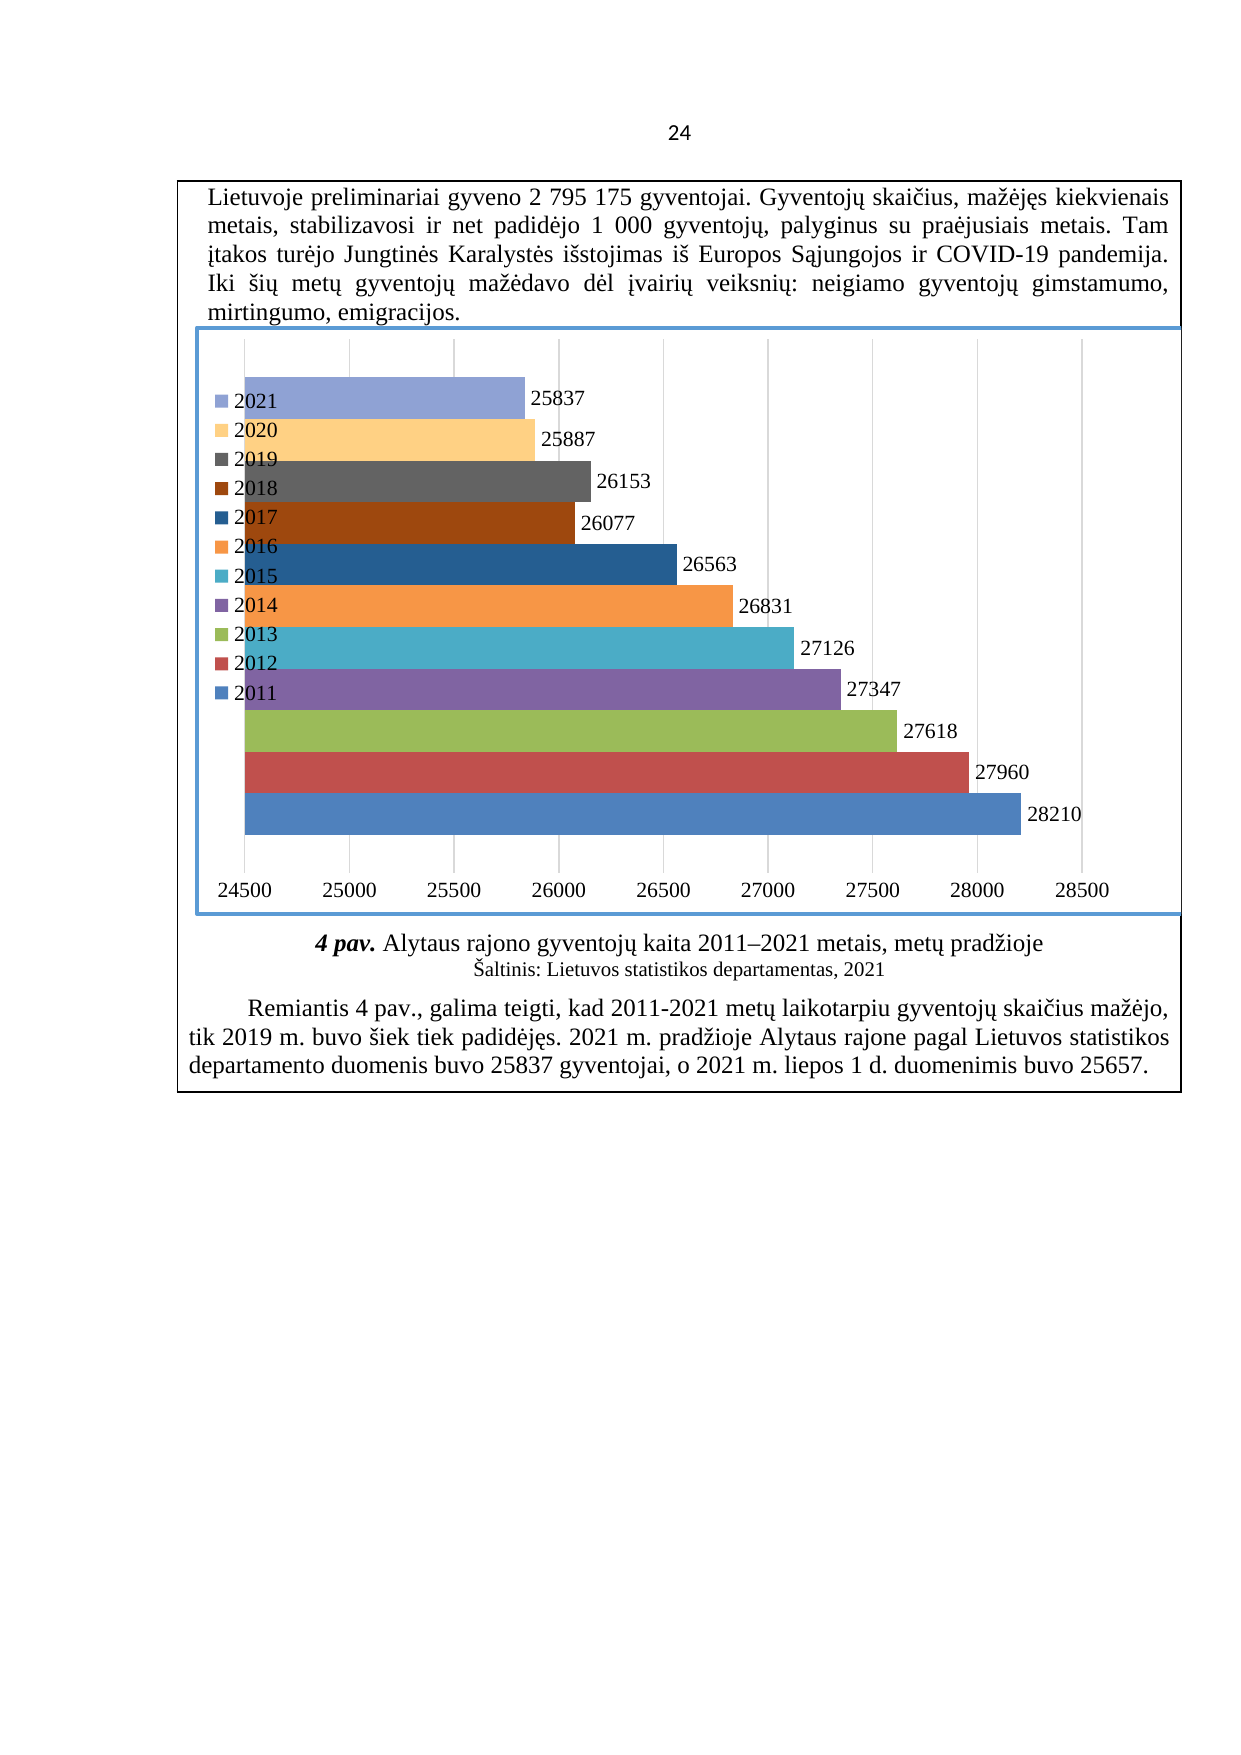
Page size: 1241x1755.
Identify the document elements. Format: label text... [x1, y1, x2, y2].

table_cell Socialiniai veiksniai Demografinė padėtis Žmonių socialinė aplinka – tai jų gyvenimo ir darbo sąlygos, pajamų lygis, išsilavinimas ir bendruomenės, kurioms jie priklauso. Visa tai labai veikia sveikatą. Dideli socialinės aplinkos Europoje skirtumai yra viena iš nevienodos sveikatos būklės priežasčių. Labai skiriasi turtingų ir neturtingų, gerai ir menkai išsilavinusių gyventojų, fizinį darbą dirbančių asmenų ir specialistų gyvenimo trukmė bei sergamumas. Pagrindinės socialinės problemos – kvalifikuotos darbo jėgos emigracija ir jos trūkumas, darbingo amžiaus žmonių skaičiaus mažėjimas, didelė nedarbo lygio diferenciacija tarp skirtingų Lietuvos regionų. Problematinė sritis yra demografinė situacija, sąlygojama emigracijos ir visuomenės senėjimo. Pastaraisiais metais vis daugiau žmonių emigruoja į labiau išsivysčiusias šalis ir atsivėrusias darbo rinkas, siekdami užsitikrinti savo gerovę. Taip pat pastebimas reiškinys – „Protų nutekėjimas“. Kiekvienais metais matomas vis didesnis lietuvių, norinčių ar besiruošiančių studijuoti ir dirbti svetur, skaičius. Remiantis 2021 m. Lietuvos statistikos departamento duomenimis, 2021 m. pradžioje Lietuvoje preliminariai gyveno 2 795 175 gyventojai. Gyventojų skaičius, mažėjęs kiekvienais metais, stabilizavosi ir net padidėjo 1 000 gyventojų, palyginus su praėjusiais metais. Tam įtakos turėjo Jungtinės Karalystės išstojimas iš Europos Sąjungojos ir COVID-19 pandemija. Iki šių metų gyventojų mažėdavo dėl įvairių veiksnių: neigiamo gyventojų gimstamumo, mirtingumo, emigracijos. 4 pav. Alytaus rajono gyventojų kaita 2011–2021 metais, metų pradžioje Šaltinis: Lietuvos statistikos departamentas, 2021 Remiantis 4 pav., galima teigti, kad 2011-2021 metų laikotarpiu gyventojų skaičius mažėjo, tik 2019 m. buvo šiek tiek padidėjęs. 2021 m. pradžioje Alytaus rajone pagal Lietuvos statistikos departamento duomenis buvo 25837 gyventojai, o 2021 m. liepos 1 d. duomenimis buvo 25657. 5 pav. Gimusiųjų ir mirusiųjų kaita 2012–2020 metais Šaltinis: Lietuvos statistikos departamentas, 2021 Gyventojų gimstamumas Lietuvoje, po truputį didėjęs 2005–2009 m., pastaraisiais metais stabilizavosi, o 2020 m. vėl sumažėjo. Natūrali gyventojų kaita Lietuvoje yra neigiama. 2020 m. suminis gimstamumo indeksas buvo 1,60 (2000 m. – 1,39, 2005 m. – 1,29, 2010 m. – 1,5, 2015 m. – 1,70). Per visą analizuojamą laikotarpį išliko neigiama natūrali gyventojų kaita, kadangi mirusiųjų gyventojų skaičius viršijo gimusiųjų skaičių. Mirusiųjų skaičius 2020 m. lyginant su 2012 metais sumažėjo 28 asmenimis (žr. 5 pav.). Lyginant su praėjusiais metais mirusiųjų skaičius sumažėjo 20 asmenimis. Gimusių vaikų skaičius, lyginant 2019 m. ir 2020 m. sumažėjo 9 vaikais. Švietimas Švietimas – prioritetinė valstybės remiama sritis. Švietimo sistemos paslaugų apimtį ir įvairumą lemia ekonominių ir demografinių procesų kaita. Alytaus rajono savivaldybėje pastebimas vaikų mažėjimas, dėl šios priežasties mažėja ir švietimo įstaigų apkrovimas bei daugelis mokyklų dėl vaikų trūkumo, neišnaudoja savo potencialo ir tampa nuostolingos. Alytaus rajone veikia 6 gimnazijos (Krokialaukio Tomo Noraus-Naruševičiaus, Simno, Butrimonių, Daugų Vlado Mirono, Miroslavo, Pivašiūnų), 2 pagrindinio ugdymo ir daugiafunkciai skyriai (Punios, Alovės), 1 specialioji mokykla (Simno specialioji mokykla), 1 neformaliojo ugdymo įstaiga (Meno ir sporto mokykla), 6 ikimokyklinio ugdymo skyriai (Venciūnų, Miroslavo, Butrimonių, Daugų, Simno, Makniūnų). 6 pav. Mokinių skaičiaus kaita 2012–2020 metais, rugsėjo 1 d. Šaltinis: Alytaus rajono savivaldybės administracija, 2022 Kiekvienais metais iki 2020 m. rugsėjo mėn. rajono mokyklose mažėjo mokinių. Tačiau tikimasi, kad stabilizuojasi ir 2021 m. rugsėjo 1 d. bendrojo ugdymo mokyklose buvo 1373 mokiniai, 86 priešmokyklinio ugdymo ir 276 ikimokyklinio ugdymo vaikai (žr. 6 pav.). Įsteigus papildomas ikimokyklinio ugdymo grupes pagal ikimokyklinio ugdymo programą ugdomų vaikų skaičius nuo 2012 m. ugdomų 140 vaikų padidėjo iki 276 vaikų 2021 metais. 2021 m. Valstybinį lietuvių kalbos ir literatūros egzaminą laikiusių Alytaus rajono gimnazijų abiturientų rezultatai geresni nei pernai ir yra arti šalies vidurkio. Aukščiausiu 100 balų įvertintų abiturientų – yra ir Alytaus rajono abiturientų. Valstybinį lietuvių kalbos ir literatūros egzaminą laikė 44 rajono gimnazijų abiturientai. Aukščiausią 100 balų įvertinimą gavo trys Daugų Valdo Mirono gimnazijos abiturientai, keturi įvertinti nuo 86 iki 99 balų. Nuo 36 iki 85 balų gavo 38,64 proc. abiturientų, o nuo 16 iki 35 – 36,36 proc. Šiais metais valstybinio lietuvių kalbos ir literatūros egzamino bendras rezultatas geresnis nei pernai, neišlaikiusių procentas tik 0,45 didesnis už šalies vidurkį. Egzamino neišlaikė 4 rajono abiturientai, tai yra 9,09 proc., šalyje neišlaikė 1440 arba 8,64 proc. Daugiausiai egzaminą laikė ir geriausiai išlaikė Daugų gimnazijos abiturientai. Laikė 12, rezultato vidurkis 63,67 proc. Deja, šiais metais prasčiau sekėsi Simno gimnazijai – joje egzamino įvertinimo vidurkis 27,63 proc., 2 iš 4 rajone jo neišlaikiusių yra šios gimnazijos mokiniai. Valstybinius egzaminus laikė 130 abiturientų (skaičiuojant su besimokančiais Daugų technologijų ir verslo mokykloje). Matematikos valstybinį brandos egzaminą rajone pasirinko laikyti 42 mokiniai, lietuvių kalbos ir literatūros – 44, anglų kalbos – 42, istorijos – 22, biologijos – 10, geografijos – 14, informacinių technologijų – 6, fizikos – 6, chemijos 2 abiturientai. Mokyklinius lietuvių kalbos ir literatūros egzaminus Alytaus rajone laikė 86 abiturientai, menų – 7, technologijų – 83. Aukščiausiais įvertinimais atskirus egzaminus išlaikė keturi rajono moksleiviai. Jiems ir dar vienam moksleiviui, pasiekusiam itin aukštus pasiekimus moksle, Daugų Vlado Mirono gimnazijos abiturientams Miglei Venckutei, Viktorijai Kilmanaitei, Karoliui Kilmoniui, Evelinai Baležentytei bei Simno gimnazijos abiturientui Mantui Vansauskui, skirtos savivaldybės premijos - po 290 eurų. Paskelbus brandos egzaminų rezultatus paaiškėjo, kad Alytaus rajono abiturientai valstybinius brandos egzaminus išlaikė gerai, Alytaus rajono savivaldybės mokinių laikytų egzaminų rezultatų vidurkis daugelyje dalykų panašus į šalies vidurkį. Alytaus rajono abiturientai geriausiai laikė lietuvių kalbos valstybinį egzaminą. Trijų abiturientų iš Daugų Vlado Mirono gimnazijos lietuvių kalbos žinios įvertintos 100 balų. 100 balų įvertinimą gavo ir viena šios gimnazijos abiturientė, laikydama anglų kalbos valstybinį egzaminą. Šį valstybinį brandos egzaminą išlaikė visi 42 jį pasirinkę mūsų rajono abiturientai. 80,95 proc. moksleivių už anglų kalbos egzaminą gavo įvertinimą gerai ir labai gerai. Geri ir istorijos egzamino rezultatai. Visi pasirinkusieji istorijos egzaminą jį išlaikė. Įvertinimų vidurkis – 47,09 balo, bendras šalies vidurkis – 48,83 balo. Gerai ir labai gerai istorijos egzaminą išlaikė 63,64 proc. rajono abiturientų. Taip pat visi Alytaus rajono abiturientai išlaikė valstybinius biologijos, chemijos, geografijos, fizikos egzaminus. Sunkiausia, kaip ir visoje Lietuvoje, įveikiamas buvo matematikos egzaminas. Alytaus rajone jo neišlaikė 19,05 proc. pasirinkusiųjų, Lietuvoje – 15,22 proc. Ne visiems sėkmingas buvo informacinių technologijų valstybinis egzaminas. Jo neišlaikė 1 iš 6 laikiusiųjų. Visgi, vienas Simno gimnazijos abiturientas buvo įvertintas 100 balų. 2021 m. rajone vidurinį išsilavinimą įgijo 83 abiturientai, besimokantys Alytaus rajono gimnazijose. Iš jų 25 įstojo į universitetus ir 9 į kolegijas. Iš viso į aukštąsias mokyklas įstojo 41% abiturientų, 21 abiturientas arba 25% įstojo į profesines mokyklas. 2021 m. likę abiturientai arba 34% pasirinko tarnybą kariuomenėje arba pradėjo dirbti. 2021 m. rajone pagrindinį išsilavinimą įgijo 121 dešimtokas. Užimtumas Darbo biržos nuo 2018 m. spalio 1 d. tapo viena įstaiga – Užimtumo tarnyba prie Lietuvos Respublikos socialinės apsaugos ir darbo ministerijos. Gruodžio 1 d. šalyje buvo registruota 175,9 tūkst. darbo neturinčių asmenų – 7,3 proc. arba 13,8 tūkst. mažiau negu prieš mėnesį. Palyginti su 2020 m. gruodžio 1 d. bedarbių skaičius mažėjo 34 proc. arba 90,7 tūkst. Registruotas nedarbas šalyje lapkritį mažėjo 0,8 proc. punkto ir gruodžio 1 d. buvo 10,1 proc. Palyginti su praėjusių metų gruodžio 1 d. registruotas nedarbas sumažėjo 5,4 proc. punkto. Lapkričio mėnesį registruoto nedarbo rodikliai mažėjo beveik visose šalies savivaldybėse, išskyrus Neringą, kur augo 0,3 proc. punkto, Pakruojį (+0,2 proc. punkto) ir Raseinius (nepakito). Didžiausias mažėjimas fiksuotas Biržų (1,5 proc. punkto) ir Panevėžio miesto bei rajono (po 1,2 proc. punkto) savivaldybėse. Lapkričio mėnesį darbo ieškantys asmenys galėjo rinktis iš 51,6 tūkst. laisvų darbo vietų – 8,1 proc. mažiau nei spalį. Lapkričio pabaigoje registruotų laisvų darbo vietų buvo 17,1 tūkst. Daugiausia darbo pasiūlymų per lapkritį buvo registruota sunkiasvorių sunkvežimių ir krovinių transporto priemonių vairuotojams, krovikams, biurų, viešbučių ir kitų įstaigų valytojams, kambarinėms ir pagalbininkams, parduotuvių pardavėjams, nekvalifikuotiems apdirbimo pramonės darbininkams, virėjams, pakuotojams, lengvųjų automobilių, taksi ir furgonų vairuotojams, kepėjams ir konditeriams, statybininkams montuotojams. Užimtumas lapkritį suteiktas 30,6 tūkst. darbo ieškančių asmenų, tai yra 9,5 proc. mažiau nei spalį. 18,5 tūkst. suteiktos tarpininkavimo įdarbinant paslaugos – 9,1 proc. mažiau nei spalį. 2,6 tūkst. – pradėjo dalyvauti aktyvios darbo rinkos politikos priemonėse. Po 1,1 tūkst. darbo neturinčių asmenų suteikta pagalba per remiamojo įdarbinimo arba paramos mokymuisi priemones. 9,5 tūkst. – pradėjo savarankišką veiklą įsigiję verslo liudijimus, spalį savarankišką veiklą pagal verslo liudijimus pradėjo 10,5 tūkst. Lapkritį į Užimtumo tarnybos klientų aptarnavimo skyrius kreipėsi 21,6 tūkst. darbo neturinčių asmenų, tai yra 1,4 tūkst. arba 6,2 proc. mažiau nei spalį. Palyginti su 2020 m. lapkričiu darbo neturinčių asmenų registravosi 15,2 proc. mažiau. Statistikos departamento duomenimis nedarbo lygis šalyje, išaugęs per ekonominę krizę, kasmet mažėjo, tačiau pandemija COVID-19 lėmė nedarbo lygio pakilimą. 2020 metais jis buvo apie 8,5 proc. Atitinkamai kasmet didėja užimtumo lygis, paskutiniais metais nukritęs tik per 0,5 proc. [178, 182, 1180, 1091]
